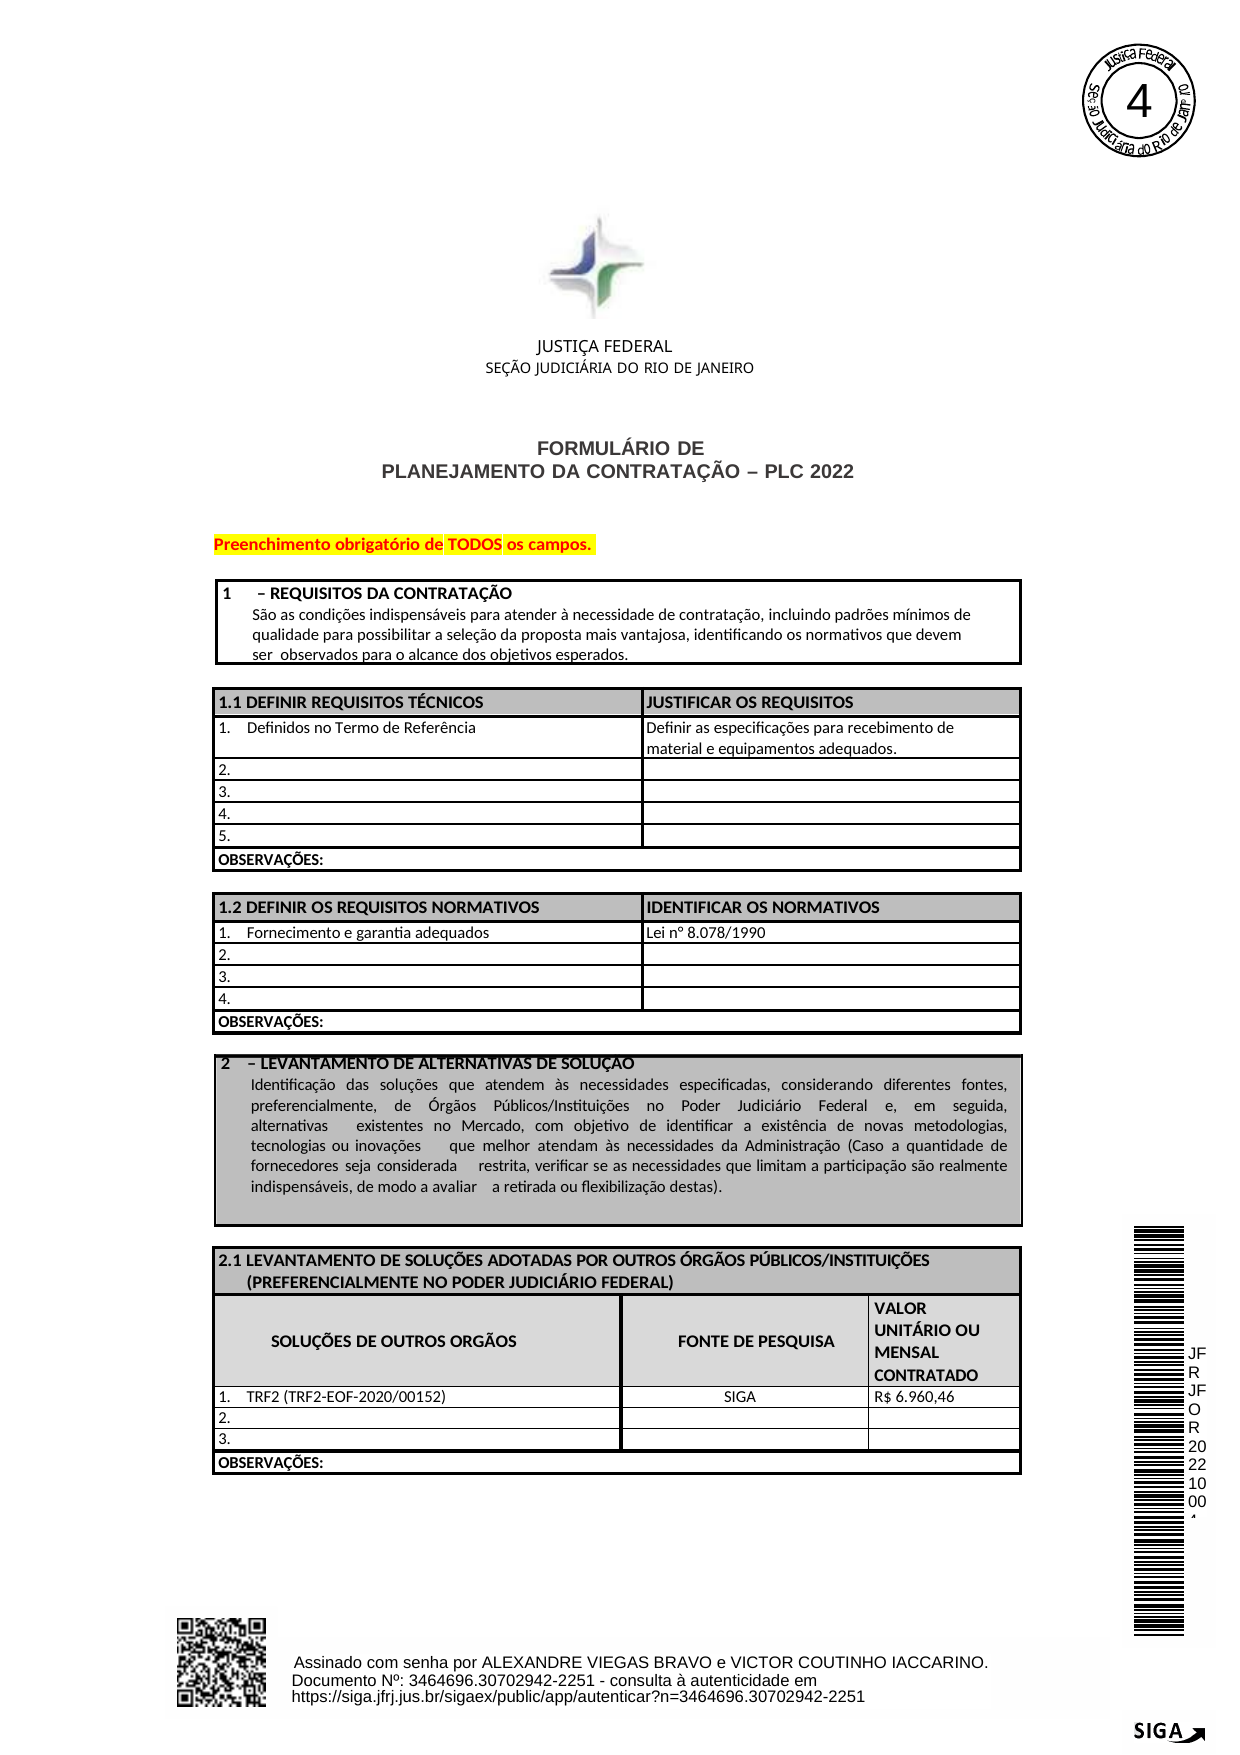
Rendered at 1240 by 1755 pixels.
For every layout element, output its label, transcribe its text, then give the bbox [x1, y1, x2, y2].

table_cell OBSERVAÇÕES: [215, 849, 1019, 868]
table_cell Definir as especificações para recebimento de material e equipamentos adequados. [644, 718, 1019, 757]
table_cell VALOR UNITÁRIO OU MENSAL CONTRATADO [869, 1296, 1019, 1386]
table_cell [869, 1429, 1019, 1449]
table_cell SIGA [623, 1387, 868, 1407]
table_cell [623, 1408, 868, 1428]
table_cell 1. Fornecimento e garantia adequados [215, 923, 641, 942]
text JUSTIÇA FEDERAL [0, 335, 1209, 358]
text Preenchimento obrigatório de TODOS os campos. [214, 533, 1239, 555]
table_cell [623, 1429, 868, 1449]
table_cell 2. [215, 759, 641, 779]
table_header JUSTIFICAR OS REQUISITOS [644, 690, 1019, 714]
table_cell 3. [215, 966, 641, 986]
text e [1180, 95, 1193, 105]
table_header IDENTIFICAR OS NORMATIVOS [644, 895, 1019, 920]
table_cell SOLUÇÕES DE OUTROS ORGÃOS [215, 1296, 619, 1386]
table_header 2.1 LEVANTAMENTO DE SOLUÇÕES ADOTADAS POR OUTROS ÓRGÃOS PÚBLICOS/INSTITUIÇÕES (PREFERENCIALMENTE NO PODER JUDICIÁRIO FEDERAL) [215, 1249, 1019, 1293]
table_cell OBSERVAÇÕES: [215, 1012, 1019, 1031]
table_cell [869, 1408, 1019, 1428]
table_cell [644, 966, 1019, 986]
text ç [1087, 98, 1099, 106]
text JFRJFOR202210004A [1188, 1345, 1207, 1517]
table_cell [644, 759, 1019, 779]
table_cell 4. [215, 803, 641, 823]
table_cell 2. [215, 944, 641, 964]
table_cell [644, 988, 1019, 1008]
table_header 1.2 DEFINIR OS REQUISITOS NORMATIVOS [215, 895, 641, 920]
text 1 – REQUISITOS DA CONTRATAÇÃO [222, 582, 1019, 604]
table_cell FONTE DE PESQUISA [623, 1296, 868, 1386]
table_cell [644, 825, 1019, 846]
table_cell [644, 803, 1019, 823]
table_cell 5. [215, 825, 641, 846]
table_cell 4. [215, 988, 641, 1008]
table_cell 1. Definidos no Termo de Referência [215, 718, 641, 757]
table_cell [644, 944, 1019, 964]
table_cell [644, 781, 1019, 801]
table_cell Lei n° 8.078/1990 [644, 923, 1019, 942]
table_cell 3. [215, 1429, 619, 1449]
table_cell OBSERVAÇÕES: [215, 1453, 1019, 1472]
table_cell 1. TRF2 (TRF2-EOF-2020/00152) [215, 1387, 619, 1407]
text São as condições indispensáveis para atender à necessidade de contratação, incluindo padrões mínimos de qualidade para possibilitar a seleção da proposta mais vantajosa, identificando os normativos que devem ser observados para o alcance dos objetivos esperados. [252, 604, 985, 662]
table_cell 3. [215, 781, 641, 801]
table_cell R$ 6.960,46 [869, 1387, 1019, 1407]
text SEÇÃO JUDICIÁRIA DO RIO DE JANEIRO [0, 358, 1239, 378]
table_cell 2. [215, 1408, 619, 1428]
table_header 1.1 DEFINIR REQUISITOS TÉCNICOS [215, 690, 641, 714]
text FORMULÁRIO DE PLANEJAMENTO DA CONTRATAÇÃO – PLC 2022 [381, 437, 856, 482]
